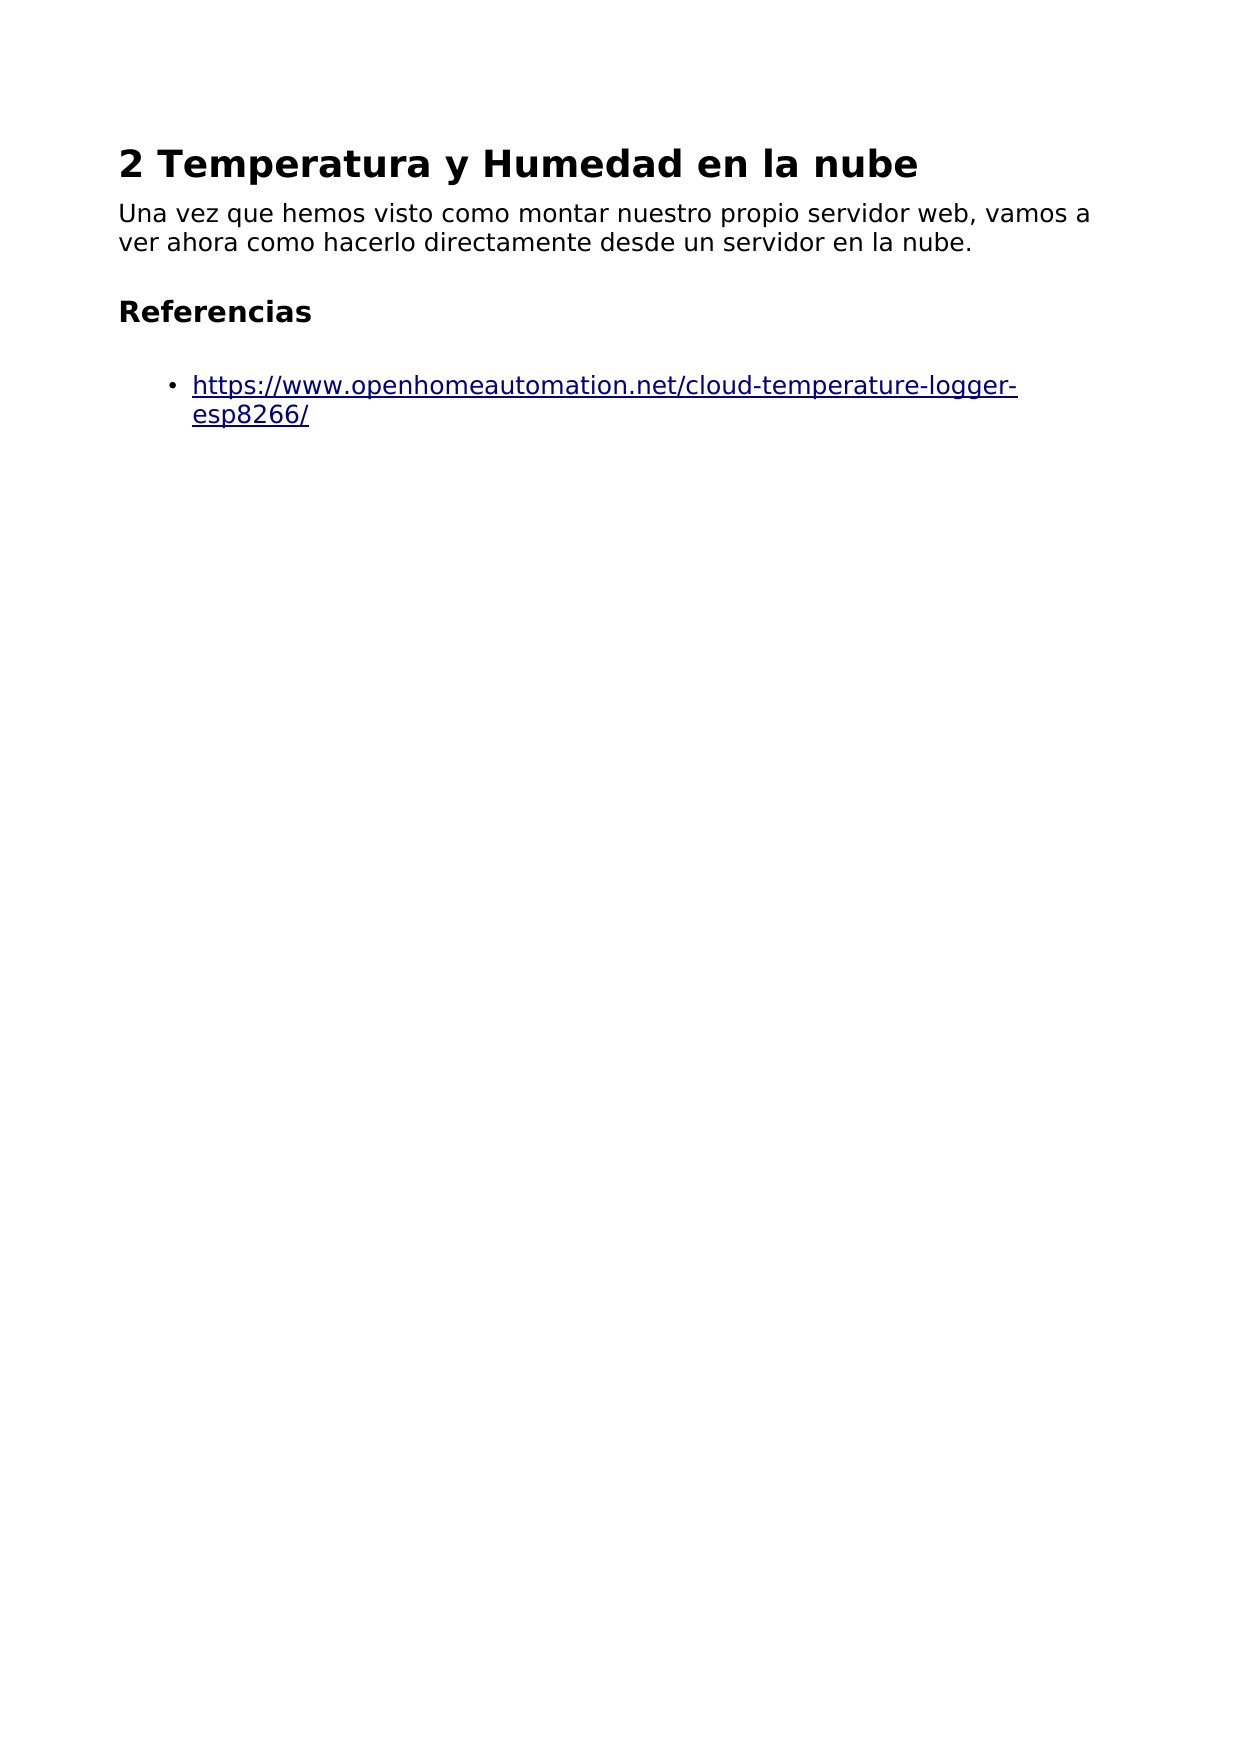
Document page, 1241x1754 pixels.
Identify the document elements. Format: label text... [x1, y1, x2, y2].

subtitle 2 Temperatura y Humedad en la nube [118, 143, 1122, 187]
subtitle Referencias [118, 295, 1122, 329]
list https://www.openhomeautomation.net/cloud-temperature-logger-esp8266/ [177, 371, 1122, 429]
text Una vez que hemos visto como montar nuestro propio servidor web, vamos a ver ahora como hacerlo directamente desde un servidor en la nube. [118, 199, 1122, 258]
